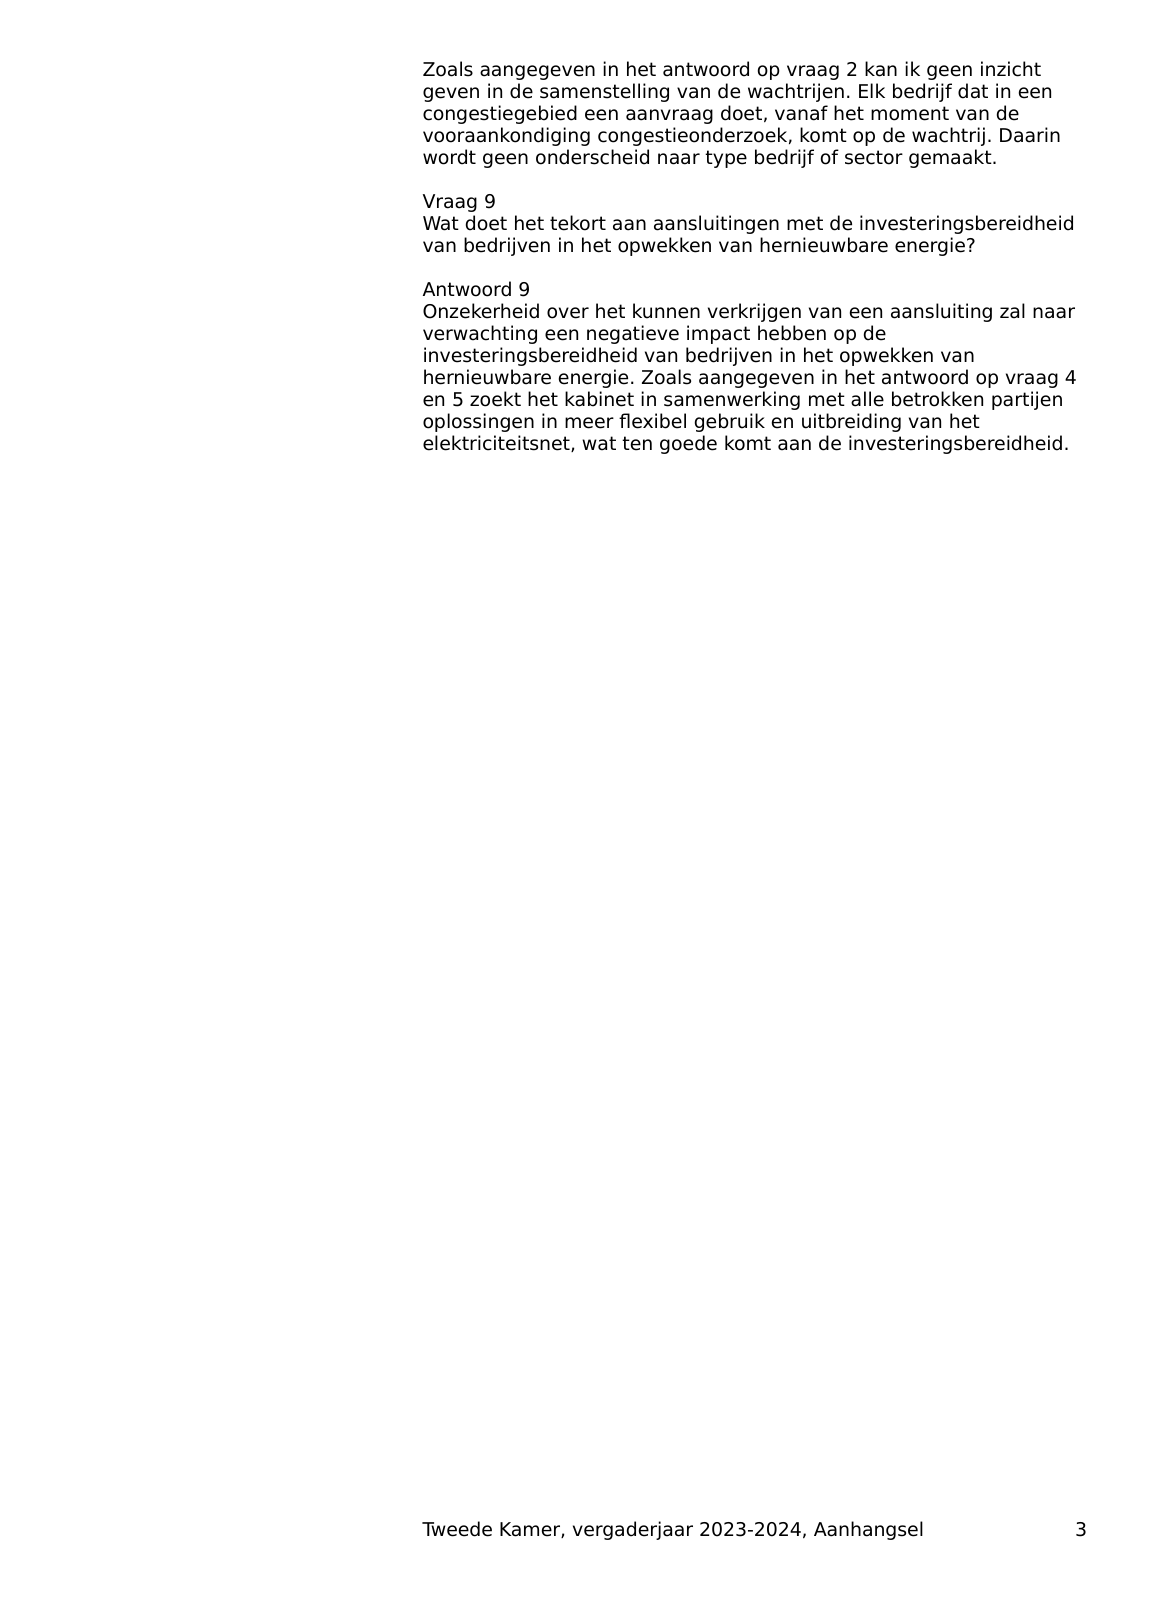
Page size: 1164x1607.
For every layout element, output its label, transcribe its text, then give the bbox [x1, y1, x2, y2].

text Antwoord 9 [422, 279, 1087, 301]
text Onzekerheid over het kunnen verkrijgen van een aansluiting zal naar verwachting een negatieve impact hebben op de investeringsbereidheid van bedrijven in het opwekken van hernieuwbare energie. Zoals aangegeven in het antwoord op vraag 4 en 5 zoekt het kabinet in samenwerking met alle betrokken partijen oplossingen in meer flexibel gebruik en uitbreiding van het elektriciteitsnet, wat ten goede komt aan de investeringsbereidheid. [422, 301, 1087, 455]
text Wat doet het tekort aan aansluitingen met de investeringsbereidheid van bedrijven in het opwekken van hernieuwbare energie? [422, 213, 1087, 257]
text Zoals aangegeven in het antwoord op vraag 2 kan ik geen inzicht geven in de samenstelling van de wachtrijen. Elk bedrijf dat in een congestiegebied een aanvraag doet, vanaf het moment van de vooraankondiging congestieonderzoek, komt op de wachtrij. Daarin wordt geen onderscheid naar type bedrijf of sector gemaakt. [422, 59, 1087, 169]
text Vraag 9 [422, 191, 1087, 213]
